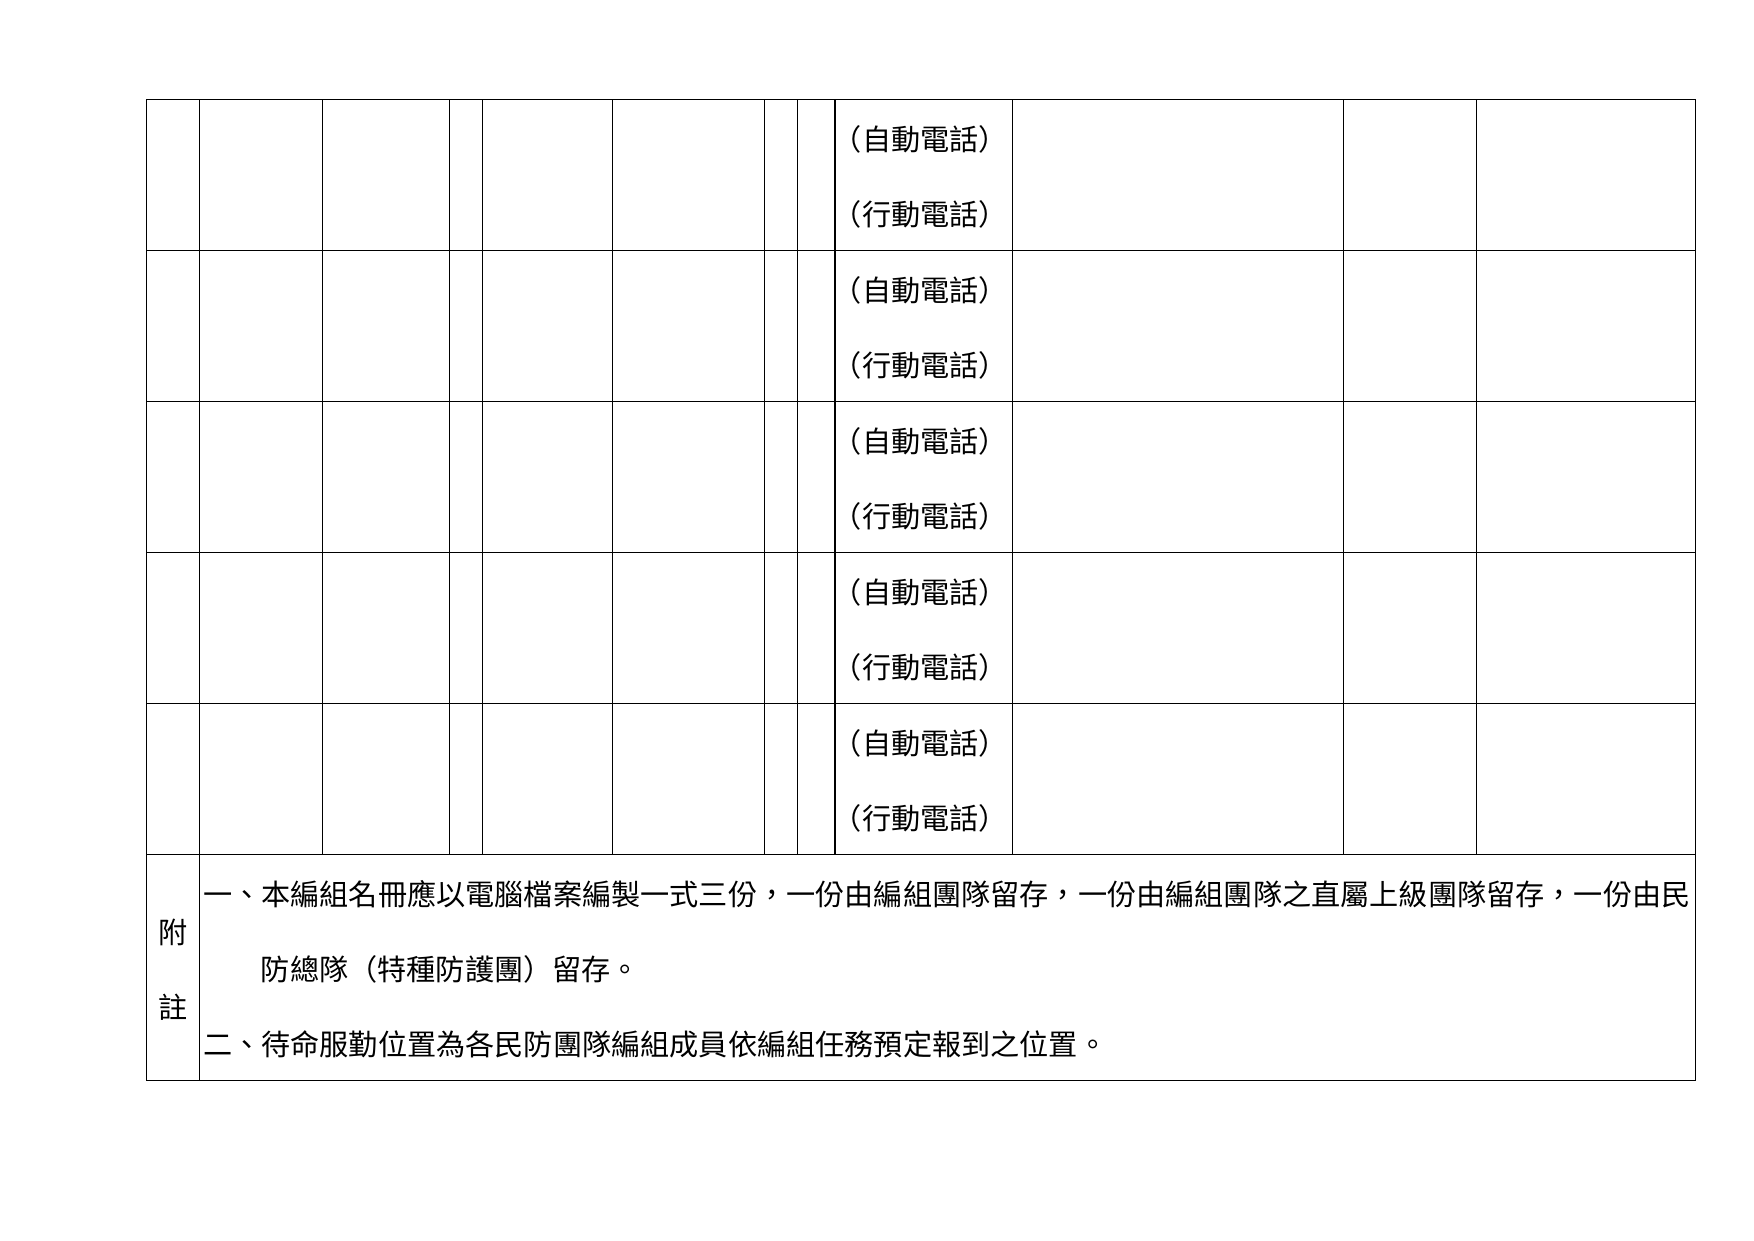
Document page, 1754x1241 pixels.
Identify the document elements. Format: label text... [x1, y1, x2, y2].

table_cell [200, 553, 322, 703]
table_cell [613, 704, 764, 854]
table_cell （自動電話） （行動電話） [836, 402, 1012, 552]
table_cell [613, 251, 764, 401]
table_cell [483, 100, 612, 250]
table_cell [483, 553, 612, 703]
table_cell [798, 100, 834, 250]
table_cell [450, 704, 482, 854]
table_cell [323, 704, 449, 854]
table_cell [1013, 251, 1343, 401]
table_cell [1013, 553, 1343, 703]
table_cell [798, 704, 834, 854]
table_cell [1344, 553, 1476, 703]
table_cell 一、本編組名冊應以電腦檔案編製一式三份，一份由編組團隊留存，一份由編組團隊之直屬上級團隊留存，一份由民防總隊（特種防護團）留存。 二、待命服勤位置為各民防團隊編組成員依編組任務預定報到之位置。 [200, 855, 1695, 1080]
table_cell [450, 251, 482, 401]
table_cell [200, 251, 322, 401]
table_cell [1477, 553, 1695, 703]
table_cell [798, 553, 834, 703]
table_cell （自動電話） （行動電話） [836, 100, 1012, 250]
table_cell [765, 251, 797, 401]
table_cell [1344, 100, 1476, 250]
table_cell [1013, 402, 1343, 552]
table_cell [147, 402, 199, 552]
table_cell [483, 402, 612, 552]
table_cell [483, 251, 612, 401]
table_cell [450, 553, 482, 703]
table_cell [200, 402, 322, 552]
table_cell [1477, 704, 1695, 854]
table_cell [1013, 704, 1343, 854]
table_cell [323, 402, 449, 552]
table_cell [613, 100, 764, 250]
table_cell [147, 251, 199, 401]
table_cell [147, 100, 199, 250]
table_cell [323, 251, 449, 401]
table_cell （自動電話） （行動電話） [836, 251, 1012, 401]
table_cell [147, 704, 199, 854]
table_cell [798, 402, 834, 552]
table_cell [323, 553, 449, 703]
table_cell [613, 402, 764, 552]
table_cell [323, 100, 449, 250]
table_cell [450, 100, 482, 250]
table_cell [798, 251, 834, 401]
table_cell [450, 402, 482, 552]
table_cell [1344, 704, 1476, 854]
table_cell （自動電話） （行動電話） [836, 553, 1012, 703]
table_cell [1013, 100, 1343, 250]
table_cell [1477, 100, 1695, 250]
table_cell [1477, 402, 1695, 552]
table_cell [147, 553, 199, 703]
table_cell [1344, 251, 1476, 401]
table_cell [1477, 251, 1695, 401]
table_cell [613, 553, 764, 703]
table_cell （自動電話） （行動電話） [836, 704, 1012, 854]
table_cell [483, 704, 612, 854]
table_cell [1344, 402, 1476, 552]
table_cell [765, 553, 797, 703]
table_cell [765, 402, 797, 552]
table_cell 附註 [147, 855, 199, 1080]
table_cell [200, 704, 322, 854]
table_cell [765, 704, 797, 854]
table_cell [765, 100, 797, 250]
table_cell [200, 100, 322, 250]
